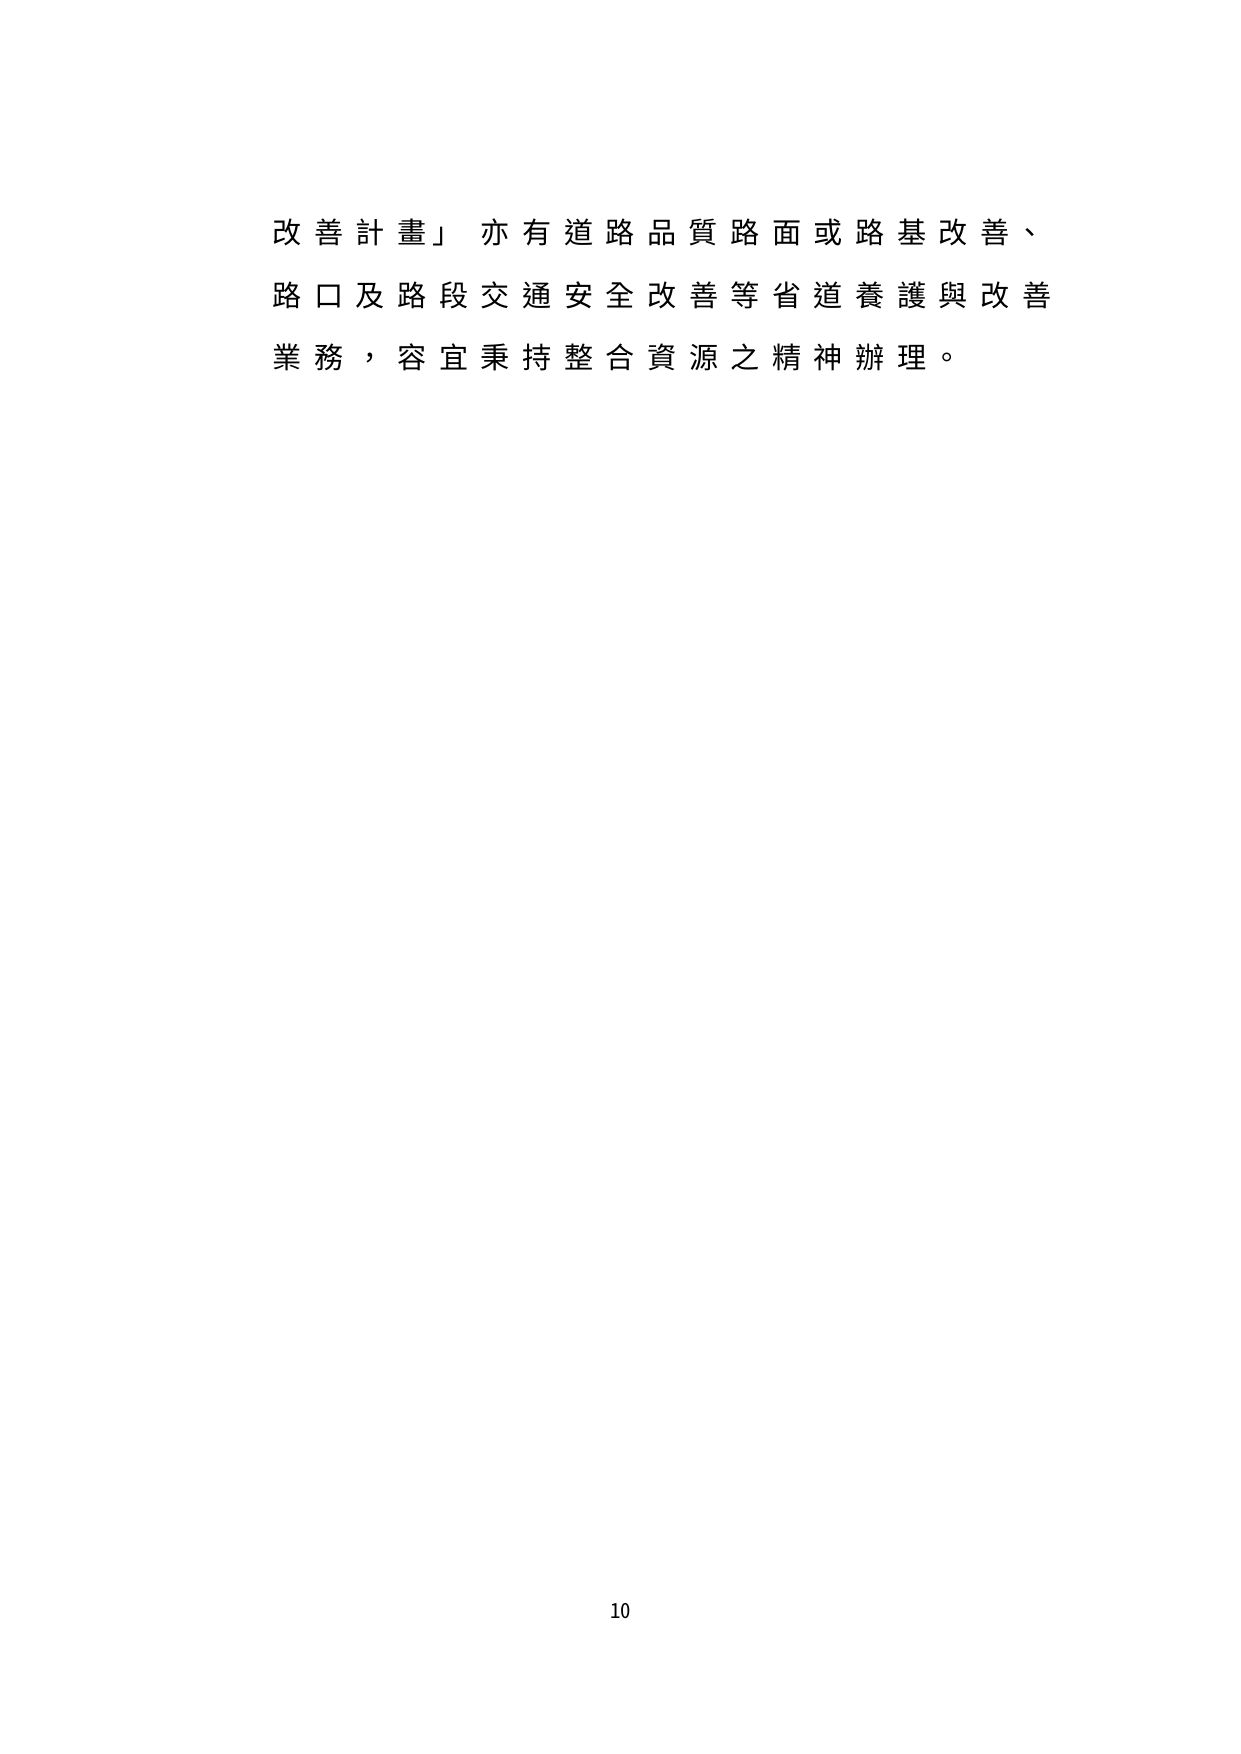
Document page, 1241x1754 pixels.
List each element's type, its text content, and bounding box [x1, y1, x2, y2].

text 改善計畫」亦有道路品質路面或路基改善、路口及路段交通安全改善等省道養護與改善業務，容宜秉持整合資源之精神辦理。 [242, 189, 1058, 377]
